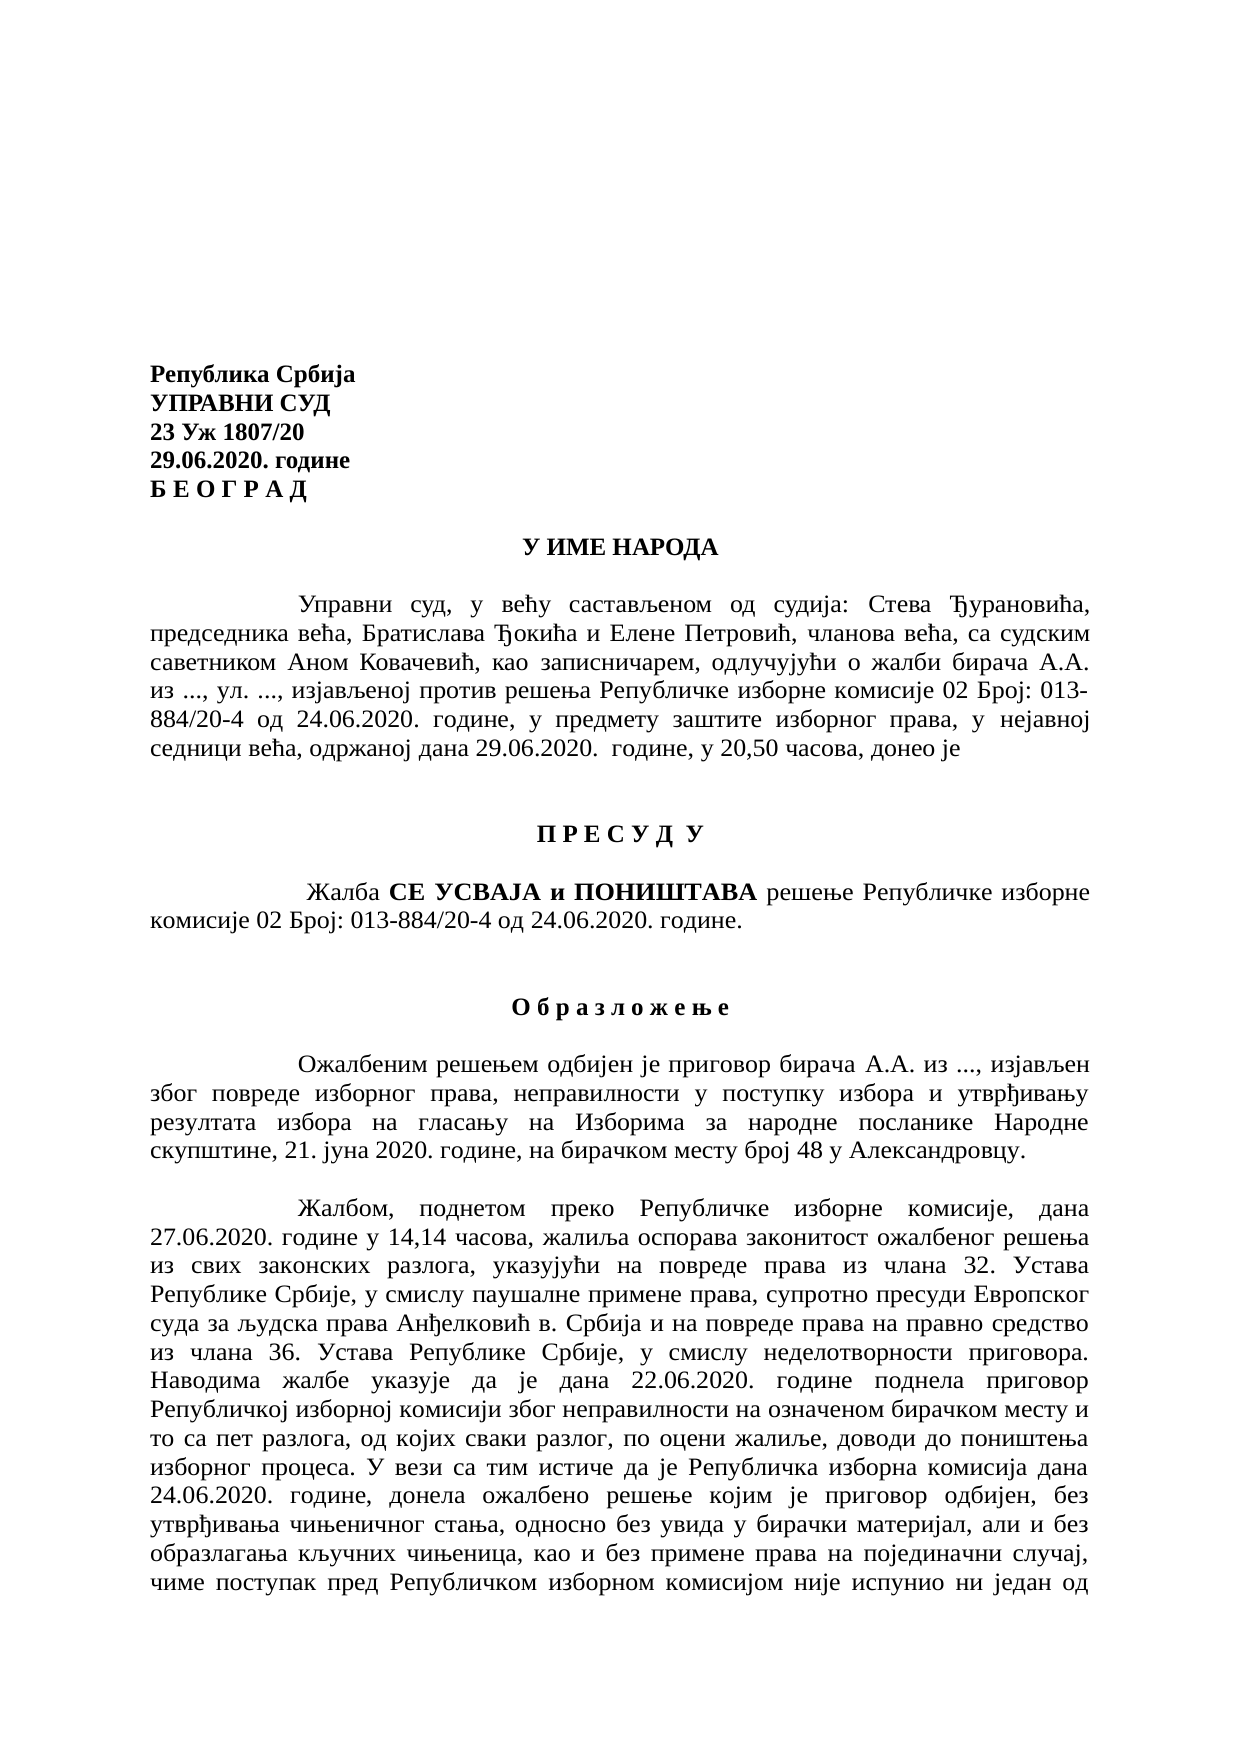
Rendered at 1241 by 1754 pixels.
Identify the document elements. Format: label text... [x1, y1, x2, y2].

text Република Србија [150, 148, 1090, 388]
text 23 Уж 1807/20 [150, 417, 1090, 445]
text Ожалбеним решењем одбијен је приговор бирача A.A. из ..., изјављен због повреде изборног права, неправилности у поступку избора и утврђивању резултата избора на гласању на Изборима за народне посланике Народне скупштине, 21. јуна 2020. године, на бирачком месту број 48 у Александровцу. [150, 1049, 1090, 1164]
text 29.06.2020. године [150, 445, 1090, 474]
text Б Е О Г Р А Д [150, 474, 1090, 503]
text П Р Е С У Д У [150, 819, 1090, 848]
text Жалба СЕ УСВАЈА и ПОНИШТАВА решење Републичке изборне комисије 02 Број: 013-884/20-4 од 24.06.2020. године. [150, 877, 1090, 934]
text У ИМЕ НАРОДА [150, 532, 1090, 560]
text О б р а з л о ж е њ е [150, 992, 1090, 1020]
text УПРАВНИ СУД [150, 388, 1090, 417]
text Жалбом, поднетом преко Републичке изборне комисије, дана 27.06.2020. године у 14,14 часова, жалиља оспорава законитост ожалбеног решења из свих законских разлога, указујући на повреде права из члана 32. Устава Републике Србије, у смислу паушалне примене права, супротно пресуди Европског суда за људска права Анђелковић в. Србија и на повреде права на правно средство из члана 36. Устава Републике Србије, у смислу неделотворности приговора. Наводима жалбе указује да је дана 22.06.2020. године поднела приговор Републичкој изборној комисији због неправилности на означеном бирачком месту и то са пет разлога, од којих сваки разлог, по оцени жалиље, доводи до поништења изборног процеса. У вези са тим истиче да је Републичка изборна комисија дана 24.06.2020. године, донела ожалбено решење којим је приговор одбијен, без утврђивања чињеничног стања, односно без увида у бирачки материјал, али и без образлагања кључних чињеница, као и без примене права на појединачни случај, чиме поступак пред Републичком изборном комисијом није испунио ни један од [150, 1193, 1090, 1595]
text Управни суд, у већу састављеном од судија: Стева Ђурановића, председника већа, Братислава Ђокића и Елене Петровић, чланова већа, са судским саветником Аном Ковачевић, као записничарем, одлучујући о жалби бирача A.A. из ..., ул. ..., изјављеној против решења Републичке изборне комисије 02 Број: 013-884/20-4 од 24.06.2020. године, у предмету заштите изборног права, у нејавној седници већа, одржаној дана 29.06.2020. године, у 20,50 часова, донео је [150, 589, 1090, 762]
